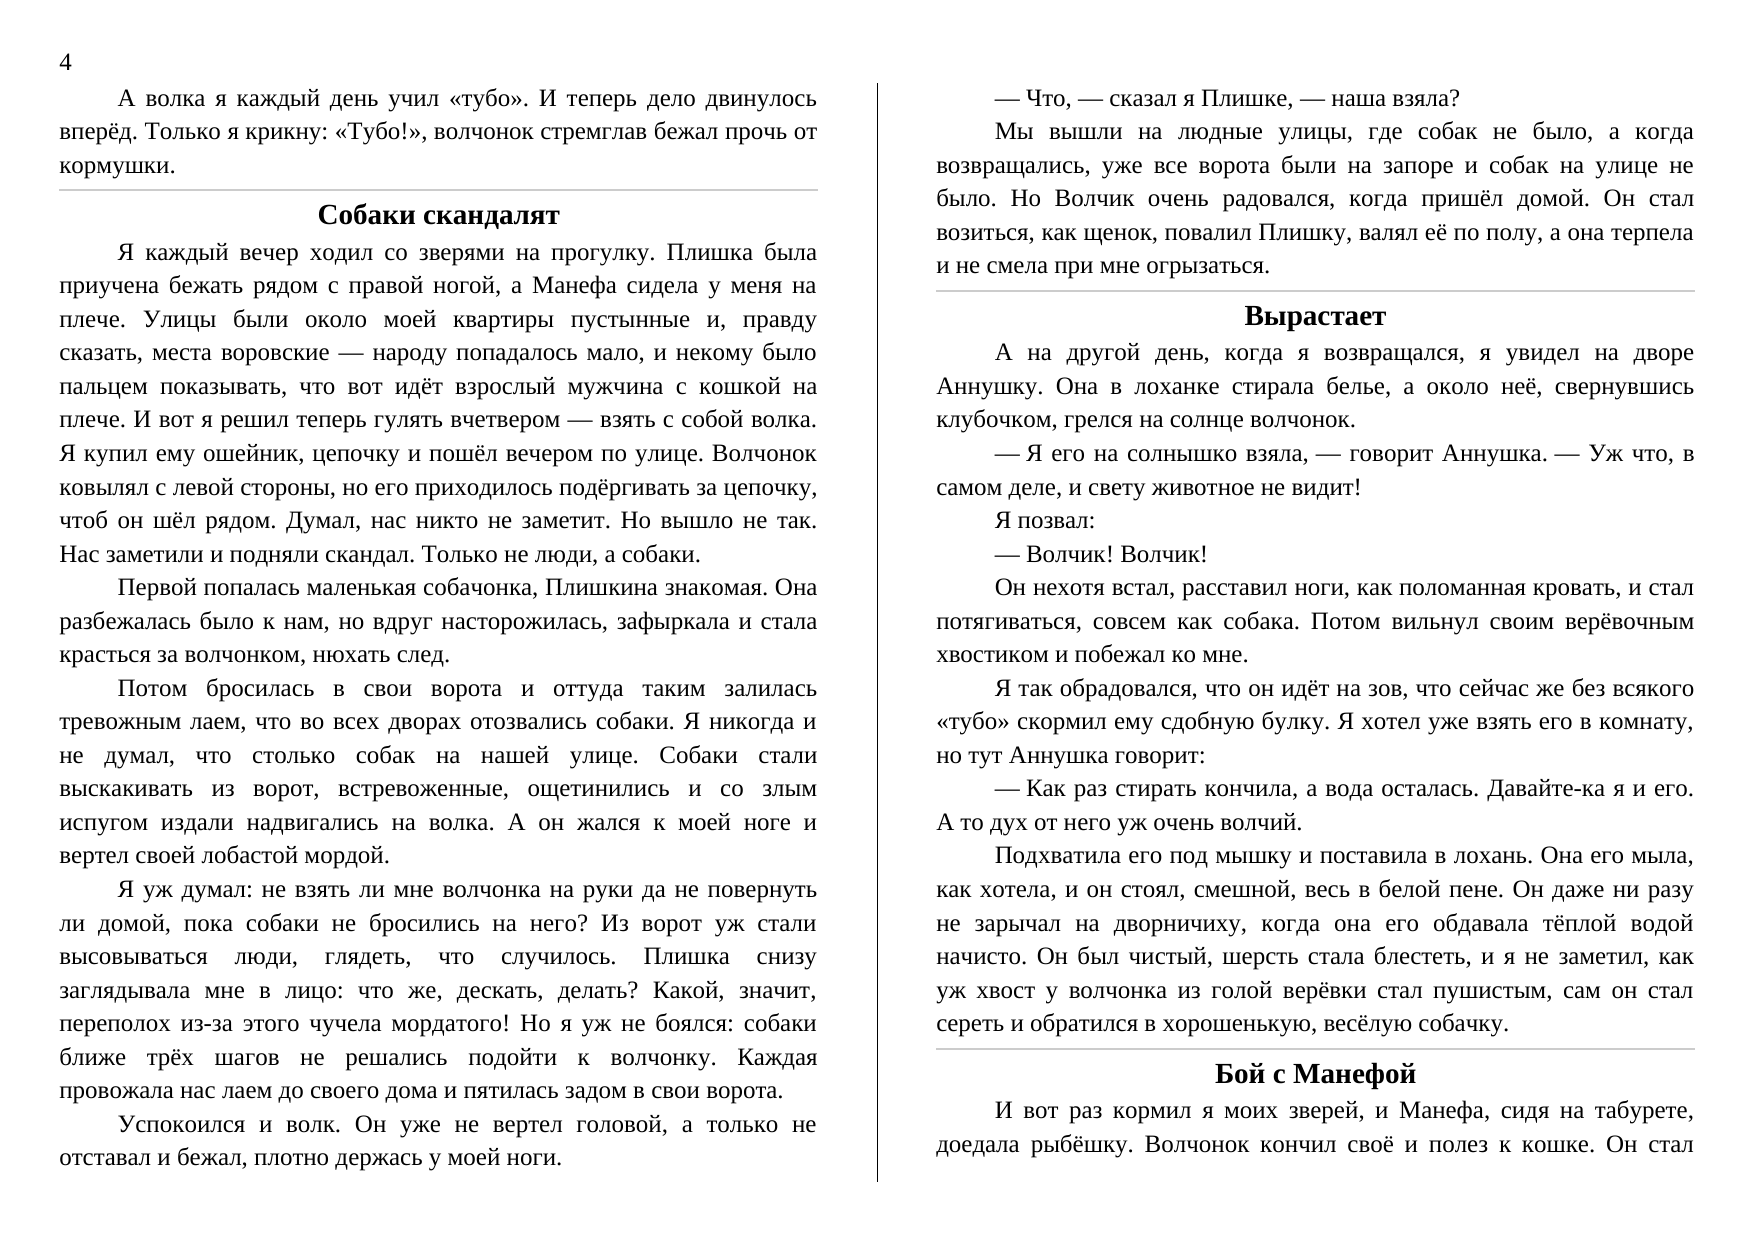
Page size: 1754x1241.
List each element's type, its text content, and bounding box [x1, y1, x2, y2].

text Мы вышли на людные улицы, где собак не было, а когда возвращались, уже все ворота были на запоре и собак на улице не было. Но Волчик очень радовался, когда пришёл домой. Он стал возиться, как щенок, повалил Плишку, валял её по полу, а она терпела и не смела при мне огрызаться. [936, 116, 1695, 279]
subtitle Вырастает [936, 292, 1695, 331]
text Я позвал: [936, 505, 1695, 534]
subtitle Собаки скандалят [59, 191, 818, 231]
text — Я его на солнышко взяла, — говорит Аннушка. — Уж что, в самом деле, и свету животное не видит! [936, 438, 1695, 500]
text А на другой день, когда я возвращался, я увидел на дворе Аннушку. Она в лоханке стирала белье, а около неё, свернувшись клубочком, грелся на солнце волчонок. [936, 337, 1695, 433]
subtitle Бой с Манефой [936, 1050, 1695, 1089]
text Я уж думал: не взять ли мне волчонка на руки да не повернуть ли домой, пока собаки не бросились на него? Из ворот уж стали высовываться люди, глядеть, что случилось. Плишка снизу заглядывала мне в лицо: что же, дескать, делать? Какой, значит, переполох из-за этого чучела мордатого! Но я уж не боялся: собаки ближе трёх шагов не решались подойти к волчонку. Каждая провожала нас лаем до своего дома и пятилась задом в свои ворота. [59, 874, 818, 1104]
text — Как раз стирать кончила, а вода осталась. Давайте-ка я и его. А то дух от него уж очень волчий. [936, 773, 1695, 836]
text Успокоился и волк. Он уже не вертел головой, а только не отставал и бежал, плотно держась у моей ноги. [59, 1109, 818, 1171]
text — Волчик! Волчик! [936, 539, 1695, 567]
text А волка я каждый день учил «тубо». И теперь дело двинулось вперёд. Только я крикну: «Тубо!», волчонок стремглав бежал прочь от кормушки. [59, 83, 818, 178]
text Он нехотя встал, расставил ноги, как поломанная кровать, и стал потягиваться, совсем как собака. Потом вильнул своим верёвочным хвостиком и побежал ко мне. [936, 572, 1695, 668]
text Я так обрадовался, что он идёт на зов, что сейчас же без всякого «тубо» скормил ему сдобную булку. Я хотел уже взять его в комнату, но тут Аннушка говорит: [936, 673, 1695, 769]
text Потом бросилась в свои ворота и оттуда таким залилась тревожным лаем, что во всех дворах отозвались собаки. Я никогда и не думал, что столько собак на нашей улице. Собаки стали выскакивать из ворот, встревоженные, ощетинились и со злым испугом издали надвигались на волка. А он жался к моей ноге и вертел своей лобастой мордой. [59, 673, 818, 869]
text Я каждый вечер ходил со зверями на прогулку. Плишка была приучена бежать рядом с правой ногой, а Манефа сидела у меня на плече. Улицы были около моей квартиры пустынные и, правду сказать, места воровские — народу попадалось мало, и некому было пальцем показывать, что вот идёт взрослый мужчина с кошкой на плече. И вот я решил теперь гулять вчетвером — взять с собой волка. Я купил ему ошейник, цепочку и пошёл вечером по улице. Волчонок ковылял с левой стороны, но его приходилось подёргивать за цепочку, чтоб он шёл рядом. Думал, нас никто не заметит. Но вышло не так. Нас заметили и подняли скандал. Только не люди, а собаки. [59, 237, 818, 567]
text Подхватила его под мышку и поставила в лохань. Она его мыла, как хотела, и он стоял, смешной, весь в белой пене. Он даже ни разу не зарычал на дворничиху, когда она его обдавала тёплой водой начисто. Он был чистый, шерсть стала блестеть, и я не заметил, как уж хвост у волчонка из голой верёвки стал пушистым, сам он стал сереть и обратился в хорошенькую, весёлую собачку. [936, 841, 1695, 1037]
text — Что, — сказал я Плишке, — наша взяла? [936, 83, 1695, 111]
text И вот раз кормил я моих зверей, и Манефа, сидя на табурете, доедала рыбёшку. Волчонок кончил своё и полез к кошке. Он стал [936, 1095, 1695, 1157]
text Первой попалась маленькая собачонка, Плишкина знакомая. Она разбежалась было к нам, но вдруг насторожилась, зафыркала и стала красться за волчонком, нюхать след. [59, 572, 818, 668]
